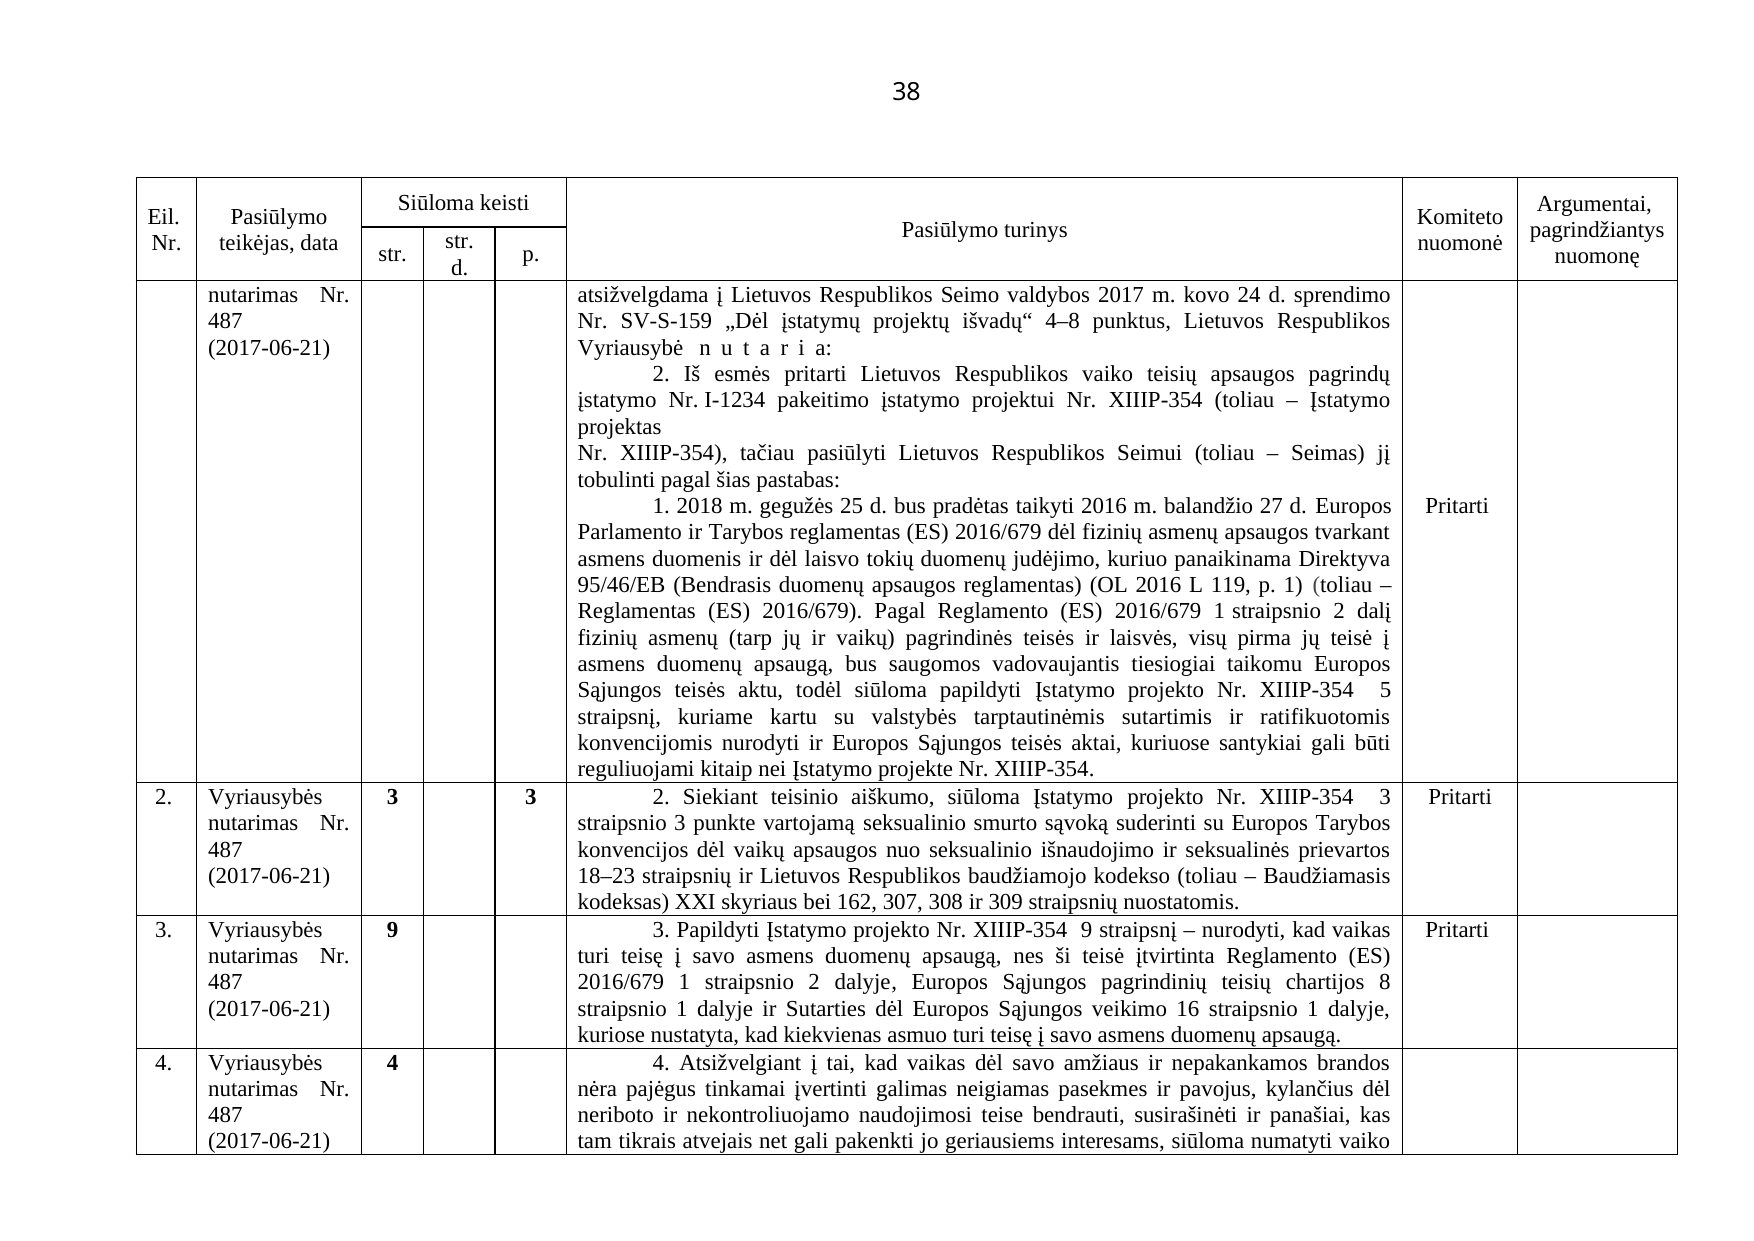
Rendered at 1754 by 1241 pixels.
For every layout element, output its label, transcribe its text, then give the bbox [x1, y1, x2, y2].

table_cell [496, 916, 566, 1047]
table_cell 9 [362, 916, 423, 1047]
table_cell 3. [137, 916, 196, 1047]
table_cell [1518, 1049, 1677, 1154]
table_cell [137, 281, 196, 782]
table_cell Vyriausybės nutarimas Nr. 487 (2017-06-21) [197, 916, 361, 1047]
table_header Pasiūlymo teikėjas, data [197, 178, 361, 280]
table_header Eil. Nr. [137, 178, 196, 280]
table_cell [362, 281, 423, 782]
table_cell Pritarti [1403, 916, 1517, 1047]
table_header Pasiūlymo turinys [567, 178, 1402, 280]
table_header Argumentai, pagrindžiantys nuomonę [1518, 178, 1677, 280]
table_cell 3 [362, 783, 423, 915]
table_cell 3. Papildyti Įstatymo projekto Nr. XIIIP-354 9 straipsnį – nurodyti, kad vaikas turi teisę į savo asmens duomenų apsaugą, nes ši teisė įtvirtinta Reglamento (ES) 2016/679 1 straipsnio 2 dalyje, Europos Sąjungos pagrindinių teisių chartijos 8 straipsnio 1 dalyje ir Sutarties dėl Europos Sąjungos veikimo 16 straipsnio 1 dalyje, kuriose nustatyta, kad kiekvienas asmuo turi teisę į savo asmens duomenų apsaugą. [567, 916, 1402, 1047]
table_cell Pritarti [1403, 281, 1517, 782]
table_cell nutarimas Nr. 487 (2017-06-21) [197, 281, 361, 782]
table_cell 4 [362, 1049, 423, 1154]
table_cell [424, 783, 494, 915]
table_cell [496, 281, 566, 782]
table_header Siūloma keisti [362, 178, 566, 226]
table_cell [1403, 1049, 1517, 1154]
table_cell Vyriausybės nutarimas Nr. 487 (2017-06-21) [197, 783, 361, 915]
table_cell [424, 281, 494, 782]
table_cell [496, 1049, 566, 1154]
table_cell 4. [137, 1049, 196, 1154]
table_cell [424, 916, 494, 1047]
table_cell p. [496, 228, 566, 280]
table_cell 2. Siekiant teisinio aiškumo, siūloma Įstatymo projekto Nr. XIIIP-354 3 straipsnio 3 punkte vartojamą seksualinio smurto sąvoką suderinti su Europos Tarybos konvencijos dėl vaikų apsaugos nuo seksualinio išnaudojimo ir seksualinės prievartos 18–23 straipsnių ir Lietuvos Respublikos baudžiamojo kodekso (toliau – Baudžiamasis kodeksas) XXI skyriaus bei 162, 307, 308 ir 309 straipsnių nuostatomis. [567, 783, 1402, 915]
table_cell [1518, 281, 1677, 782]
table_cell Vyriausybės nutarimas Nr. 487 (2017-06-21) [197, 1049, 361, 1154]
table_cell 3 [496, 783, 566, 915]
table_cell str. d. [424, 228, 494, 280]
table_header Komiteto nuomonė [1403, 178, 1517, 280]
table_cell 4. Atsižvelgiant į tai, kad vaikas dėl savo amžiaus ir nepakankamos brandos nėra pajėgus tinkamai įvertinti galimas neigiamas pasekmes ir pavojus, kylančius dėl neriboto ir nekontroliuojamo naudojimosi teise bendrauti, susirašinėti ir panašiai, kas tam tikrais atvejais net gali pakenkti jo geriausiems interesams, siūloma numatyti vaiko [567, 1049, 1402, 1154]
table_cell [424, 1049, 494, 1154]
table_cell [1518, 916, 1677, 1047]
table_cell [1518, 783, 1677, 915]
table_cell atsižvelgdama į Lietuvos Respublikos Seimo valdybos 2017 m. kovo 24 d. sprendimo Nr. SV-S-159 „Dėl įstatymų projektų išvadų“ 4–8 punktus, Lietuvos Respublikos Vyriausybė nutaria: 2. Iš esmės pritarti Lietuvos Respublikos vaiko teisių apsaugos pagrindų įstatymo Nr. I-1234 pakeitimo įstatymo projektui Nr. XIIIP-354 (toliau – Įstatymo projektas Nr. XIIIP-354), tačiau pasiūlyti Lietuvos Respublikos Seimui (toliau – Seimas) jį tobulinti pagal šias pastabas: 1. 2018 m. gegužės 25 d. bus pradėtas taikyti 2016 m. balandžio 27 d. Europos Parlamento ir Tarybos reglamentas (ES) 2016/679 dėl fizinių asmenų apsaugos tvarkant asmens duomenis ir dėl laisvo tokių duomenų judėjimo, kuriuo panaikinama Direktyva 95/46/EB (Bendrasis duomenų apsaugos reglamentas) (OL 2016 L 119, p. 1) (toliau – Reglamentas (ES) 2016/679). Pagal Reglamento (ES) 2016/679 1 straipsnio 2 dalį fizinių asmenų (tarp jų ir vaikų) pagrindinės teisės ir laisvės, visų pirma jų teisė į asmens duomenų apsaugą, bus saugomos vadovaujantis tiesiogiai taikomu Europos Sąjungos teisės aktu, todėl siūloma papildyti Įstatymo projekto Nr. XIIIP-354 5 straipsnį, kuriame kartu su valstybės tarptautinėmis sutartimis ir ratifikuotomis konvencijomis nurodyti ir Europos Sąjungos teisės aktai, kuriuose santykiai gali būti reguliuojami kitaip nei Įstatymo projekte Nr. XIIIP-354. [567, 281, 1402, 782]
table_cell Pritarti [1403, 783, 1517, 915]
table_cell 2. [137, 783, 196, 915]
table_cell str. [362, 228, 423, 280]
